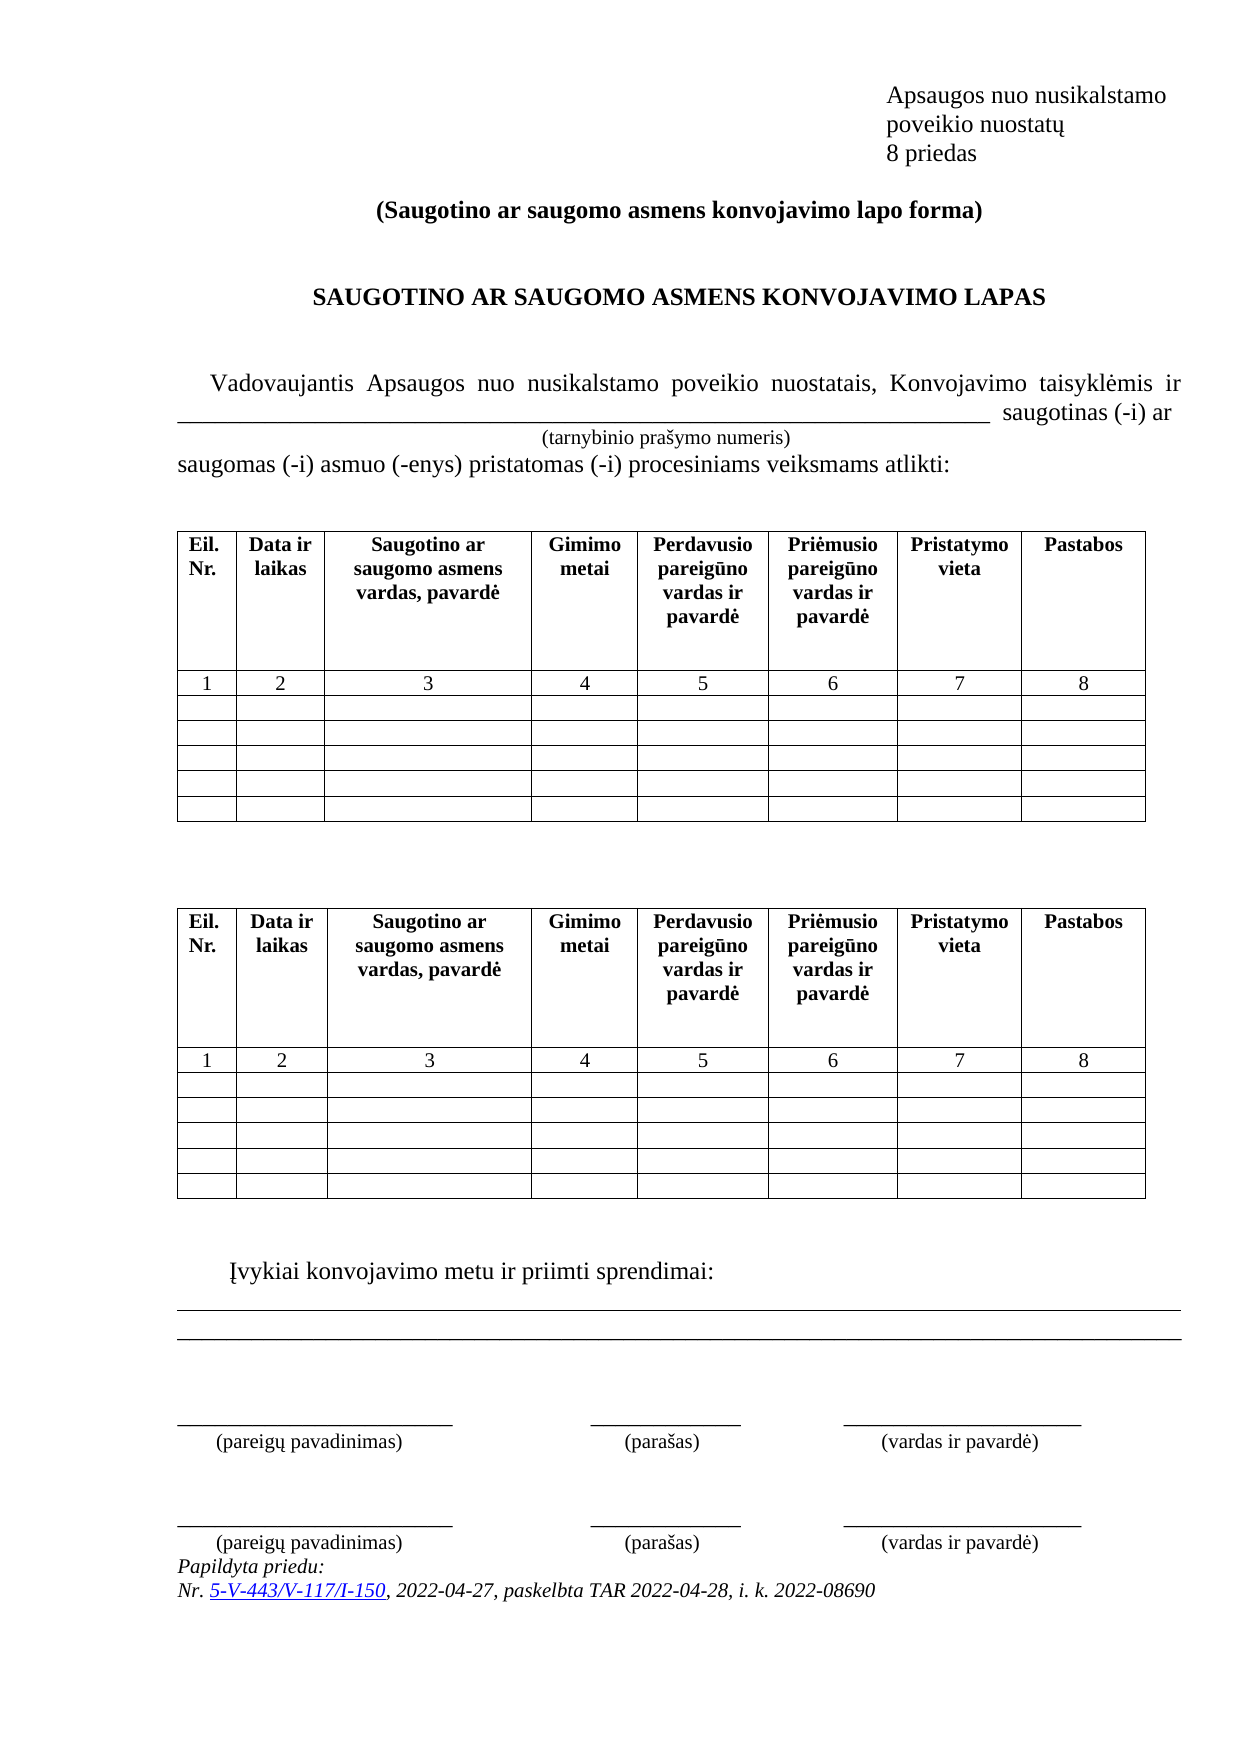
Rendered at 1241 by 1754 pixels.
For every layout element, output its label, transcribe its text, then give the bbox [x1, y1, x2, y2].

table_cell [638, 1149, 768, 1172]
table_cell [638, 1123, 768, 1147]
text Vadovaujantis Apsaugos nuo nusikalstamo poveikio nuostatais, Konvojavimo taisyklėmis ir _________________________________________________________________ saugotinas (-i) ar [177, 368, 1181, 425]
table_cell [237, 1098, 327, 1122]
table_cell [325, 797, 531, 821]
table_cell 4 [532, 1048, 637, 1072]
table_cell [237, 696, 324, 720]
table_cell [328, 1073, 531, 1097]
table_cell [178, 696, 236, 720]
table_cell [178, 771, 236, 796]
text saugomas (-i) asmuo (-enys) pristatomas (-i) procesiniams veiksmams atlikti: [177, 449, 1181, 478]
text (pareigų pavadinimas) (parašas) (vardas ir pavardė) [177, 1529, 1181, 1554]
table_cell [532, 771, 637, 796]
table_header Data ir laikas [237, 909, 327, 1047]
table_cell [638, 696, 768, 720]
text Nr. 5-V-443/V-117/I-150, 2022-04-27, paskelbta TAR 2022-04-28, i. k. 2022-08690 [177, 1578, 1181, 1602]
table_cell [638, 721, 768, 745]
table_cell [769, 1073, 897, 1097]
table_cell 7 [898, 671, 1021, 695]
table_cell [1022, 1098, 1145, 1122]
table_cell [237, 797, 324, 821]
table_cell [325, 721, 531, 745]
table_cell 1 [178, 1048, 236, 1072]
text poveikio nuostatų [177, 109, 1181, 138]
table_cell [178, 1073, 236, 1097]
table_cell [1022, 1149, 1145, 1172]
text ______________________ ____________ ___________________ [177, 1400, 1181, 1429]
table_cell 2 [237, 1048, 327, 1072]
table_header Eil. Nr. [178, 909, 236, 1047]
table_header Perdavusio pareigūno vardas ir pavardė [638, 909, 768, 1047]
table_cell [532, 696, 637, 720]
table_header Gimimo metai [532, 909, 637, 1047]
table_cell [898, 1098, 1021, 1122]
table_cell [638, 1098, 768, 1122]
table_cell 3 [328, 1048, 531, 1072]
table_cell [898, 797, 1021, 821]
table_cell [898, 1174, 1021, 1198]
table_cell [532, 797, 637, 821]
table_cell 6 [769, 671, 897, 695]
text (pareigų pavadinimas) (parašas) (vardas ir pavardė) [177, 1429, 1181, 1453]
text SAUGOTINO AR SAUGOMO ASMENS KONVOJAVIMO LAPAS [177, 282, 1181, 310]
table_cell [638, 1073, 768, 1097]
text ______________________ ____________ ___________________ [177, 1501, 1181, 1529]
table_cell [237, 771, 324, 796]
table_cell [638, 746, 768, 770]
table_cell [178, 746, 236, 770]
table_cell [769, 1123, 897, 1147]
table_cell [532, 1174, 637, 1198]
table_cell [769, 696, 897, 720]
table_cell [178, 1123, 236, 1147]
table_header Data ir laikas [237, 532, 324, 670]
table_cell 1 [178, 671, 236, 695]
table_cell [237, 746, 324, 770]
text Papildyta priedu: [177, 1554, 1181, 1578]
table_header Pastabos [1022, 532, 1145, 670]
table_cell [1022, 1123, 1145, 1147]
table_cell [325, 696, 531, 720]
table_cell [237, 1149, 327, 1172]
table_cell 2 [237, 671, 324, 695]
table_cell 5 [638, 671, 768, 695]
table_cell [898, 696, 1021, 720]
table_cell [769, 797, 897, 821]
table_cell [178, 1149, 236, 1172]
table_header Saugotino ar saugomo asmens vardas, pavardė [325, 532, 531, 670]
table_cell [178, 797, 236, 821]
table_header Eil. Nr. [178, 532, 236, 670]
table_cell [1022, 1174, 1145, 1198]
table_cell [898, 1073, 1021, 1097]
text (tarnybinio prašymo numeris) [177, 425, 1181, 449]
table_cell [898, 1149, 1021, 1172]
table_cell [237, 721, 324, 745]
table_cell [1022, 746, 1145, 770]
table_cell [1022, 721, 1145, 745]
table_cell 4 [532, 671, 637, 695]
table_cell [532, 746, 637, 770]
table_cell [532, 1123, 637, 1147]
table_cell [769, 1149, 897, 1172]
table_cell [898, 1123, 1021, 1147]
table_cell [328, 1098, 531, 1122]
table_header Saugotino ar saugomo asmens vardas, pavardė [328, 909, 531, 1047]
table_cell [237, 1123, 327, 1147]
text (Saugotino ar saugomo asmens konvojavimo lapo forma) [177, 195, 1181, 224]
table_header Pastabos [1022, 909, 1145, 1047]
table_cell [178, 721, 236, 745]
table_cell [769, 1174, 897, 1198]
table_header Priėmusio pareigūno vardas ir pavardė [769, 909, 897, 1047]
table_cell [769, 721, 897, 745]
table_cell [769, 746, 897, 770]
table_header Pristatymo vieta [898, 532, 1021, 670]
table_cell [1022, 797, 1145, 821]
table_cell [898, 771, 1021, 796]
table_cell [178, 1174, 236, 1198]
table_cell [328, 1123, 531, 1147]
table_cell [328, 1174, 531, 1198]
table_cell [1022, 771, 1145, 796]
text Įvykiai konvojavimo metu ir priimti sprendimai: [177, 1256, 1181, 1285]
table_cell 6 [769, 1048, 897, 1072]
table_header Perdavusio pareigūno vardas ir pavardė [638, 532, 768, 670]
table_cell [237, 1174, 327, 1198]
table_cell [237, 1073, 327, 1097]
table_cell [638, 797, 768, 821]
table_cell 8 [1022, 671, 1145, 695]
table_cell [898, 746, 1021, 770]
table_cell [325, 771, 531, 796]
table_cell [325, 746, 531, 770]
table_cell [178, 1098, 236, 1122]
table_cell 7 [898, 1048, 1021, 1072]
table_cell [328, 1149, 531, 1172]
table_header Gimimo metai [532, 532, 637, 670]
table_cell 8 [1022, 1048, 1145, 1072]
table_cell [532, 1073, 637, 1097]
table_header Priėmusio pareigūno vardas ir pavardė [769, 532, 897, 670]
table_cell [532, 721, 637, 745]
table_header Pristatymo vieta [898, 909, 1021, 1047]
table_cell [532, 1098, 637, 1122]
text Apsaugos nuo nusikalstamo [177, 80, 1181, 109]
table_cell 5 [638, 1048, 768, 1072]
table_cell [638, 1174, 768, 1198]
table_cell [1022, 696, 1145, 720]
table_cell [1022, 1073, 1145, 1097]
table_cell [769, 771, 897, 796]
table_cell [532, 1149, 637, 1172]
table_cell 3 [325, 671, 531, 695]
table_cell [769, 1098, 897, 1122]
table_cell [898, 721, 1021, 745]
text 8 priedas [177, 138, 1181, 167]
table_cell [638, 771, 768, 796]
